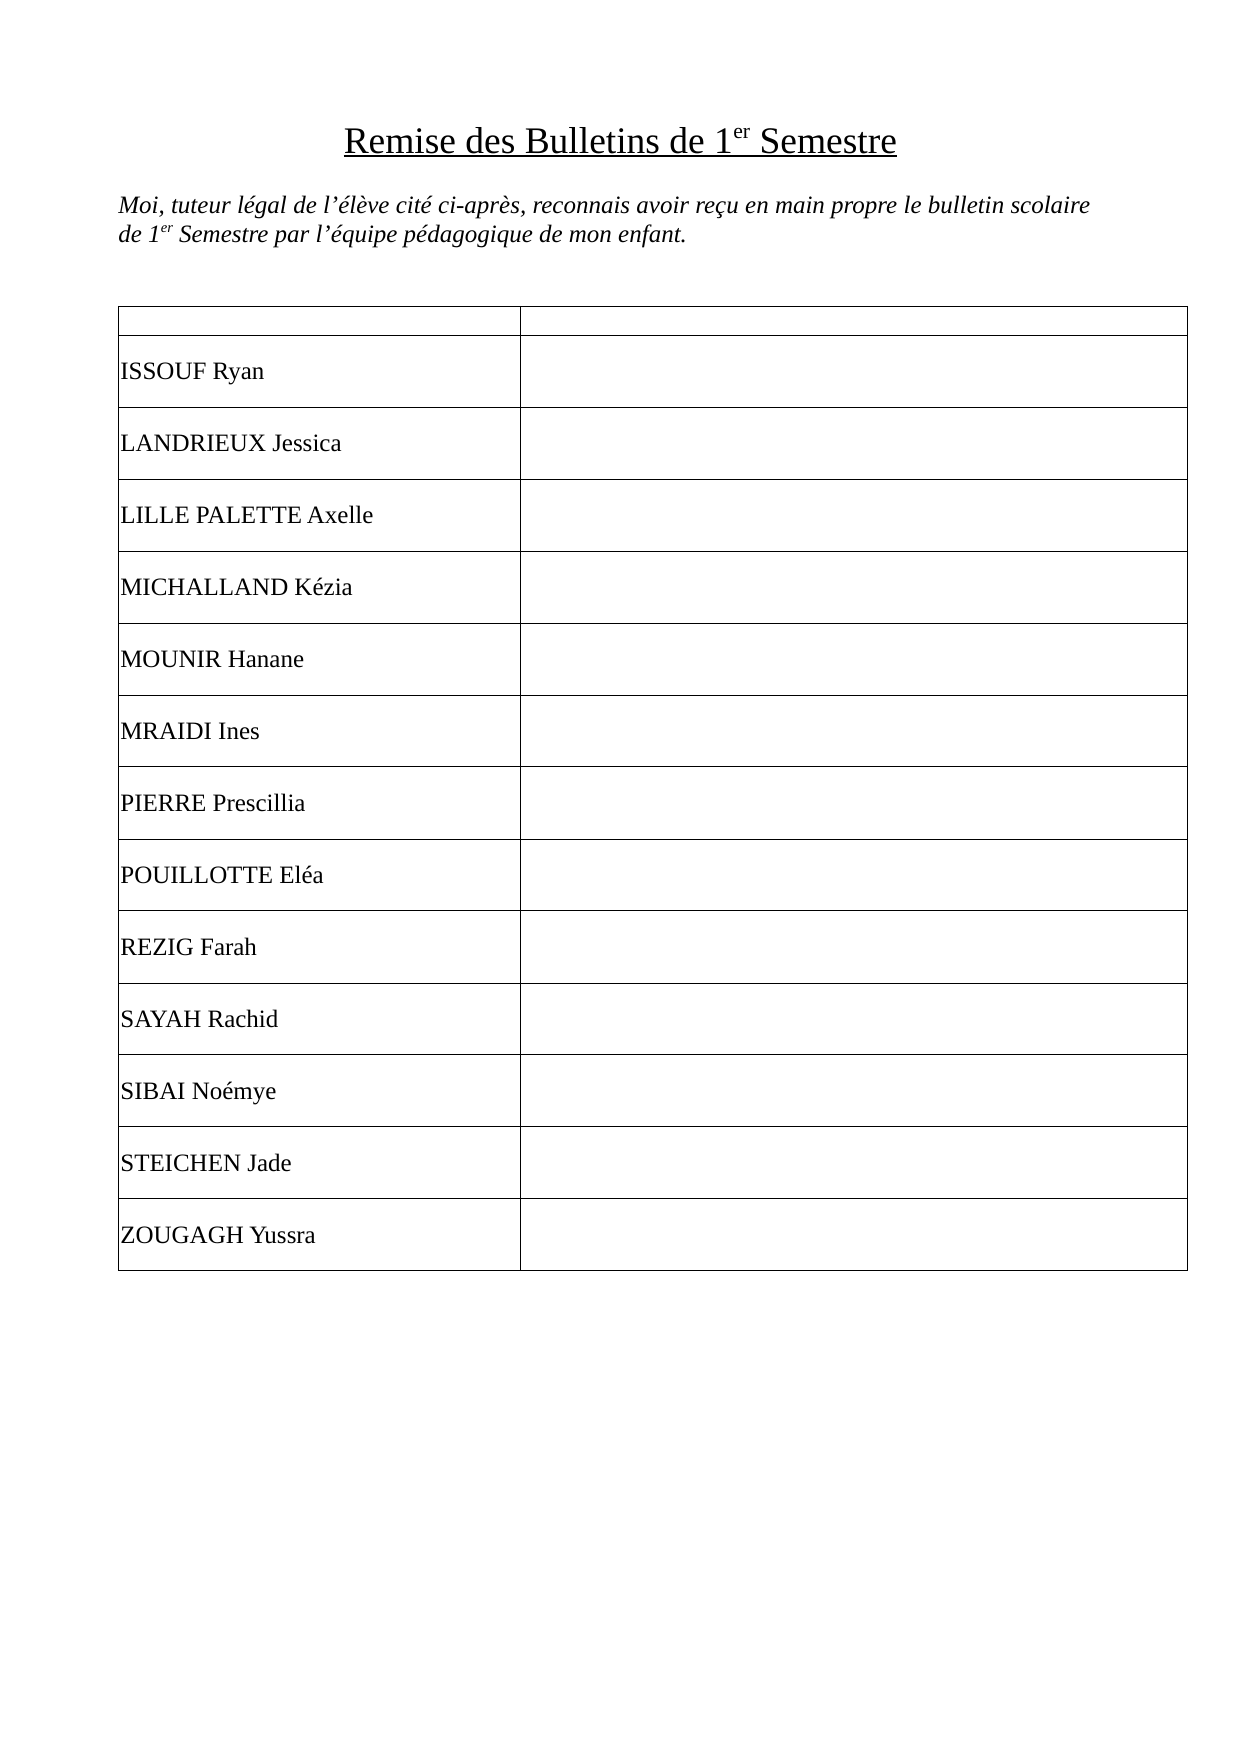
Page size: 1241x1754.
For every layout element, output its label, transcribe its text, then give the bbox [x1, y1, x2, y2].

table_cell [521, 1055, 1187, 1126]
table_cell [521, 307, 1187, 334]
table_cell [521, 336, 1187, 407]
table_cell PIERRE Prescillia [119, 767, 520, 838]
table_cell REZIG Farah [119, 911, 520, 982]
table_cell LILLE PALETTE Axelle [119, 480, 520, 551]
table_cell POUILLOTTE Eléa [119, 840, 520, 910]
table_cell SAYAH Rachid [119, 984, 520, 1054]
table_cell [521, 480, 1187, 551]
table_cell [521, 911, 1187, 982]
table_cell MRAIDI Ines [119, 696, 520, 766]
table_cell [521, 840, 1187, 910]
table_cell [521, 624, 1187, 694]
table_cell SIBAI Noémye [119, 1055, 520, 1126]
table_cell [521, 552, 1187, 622]
table_cell [521, 984, 1187, 1054]
table_cell MICHALLAND Kézia [119, 552, 520, 622]
table_cell ZOUGAGH Yussra [119, 1199, 520, 1270]
table_cell STEICHEN Jade [119, 1127, 520, 1198]
table_cell [521, 767, 1187, 838]
table_cell LANDRIEUX Jessica [119, 408, 520, 478]
table_cell [119, 307, 520, 334]
table_cell [521, 1199, 1187, 1270]
table_cell [521, 1127, 1187, 1198]
table_cell MOUNIR Hanane [119, 624, 520, 694]
table_cell [521, 696, 1187, 766]
table_cell ISSOUF Ryan [119, 336, 520, 407]
table_cell [521, 408, 1187, 478]
